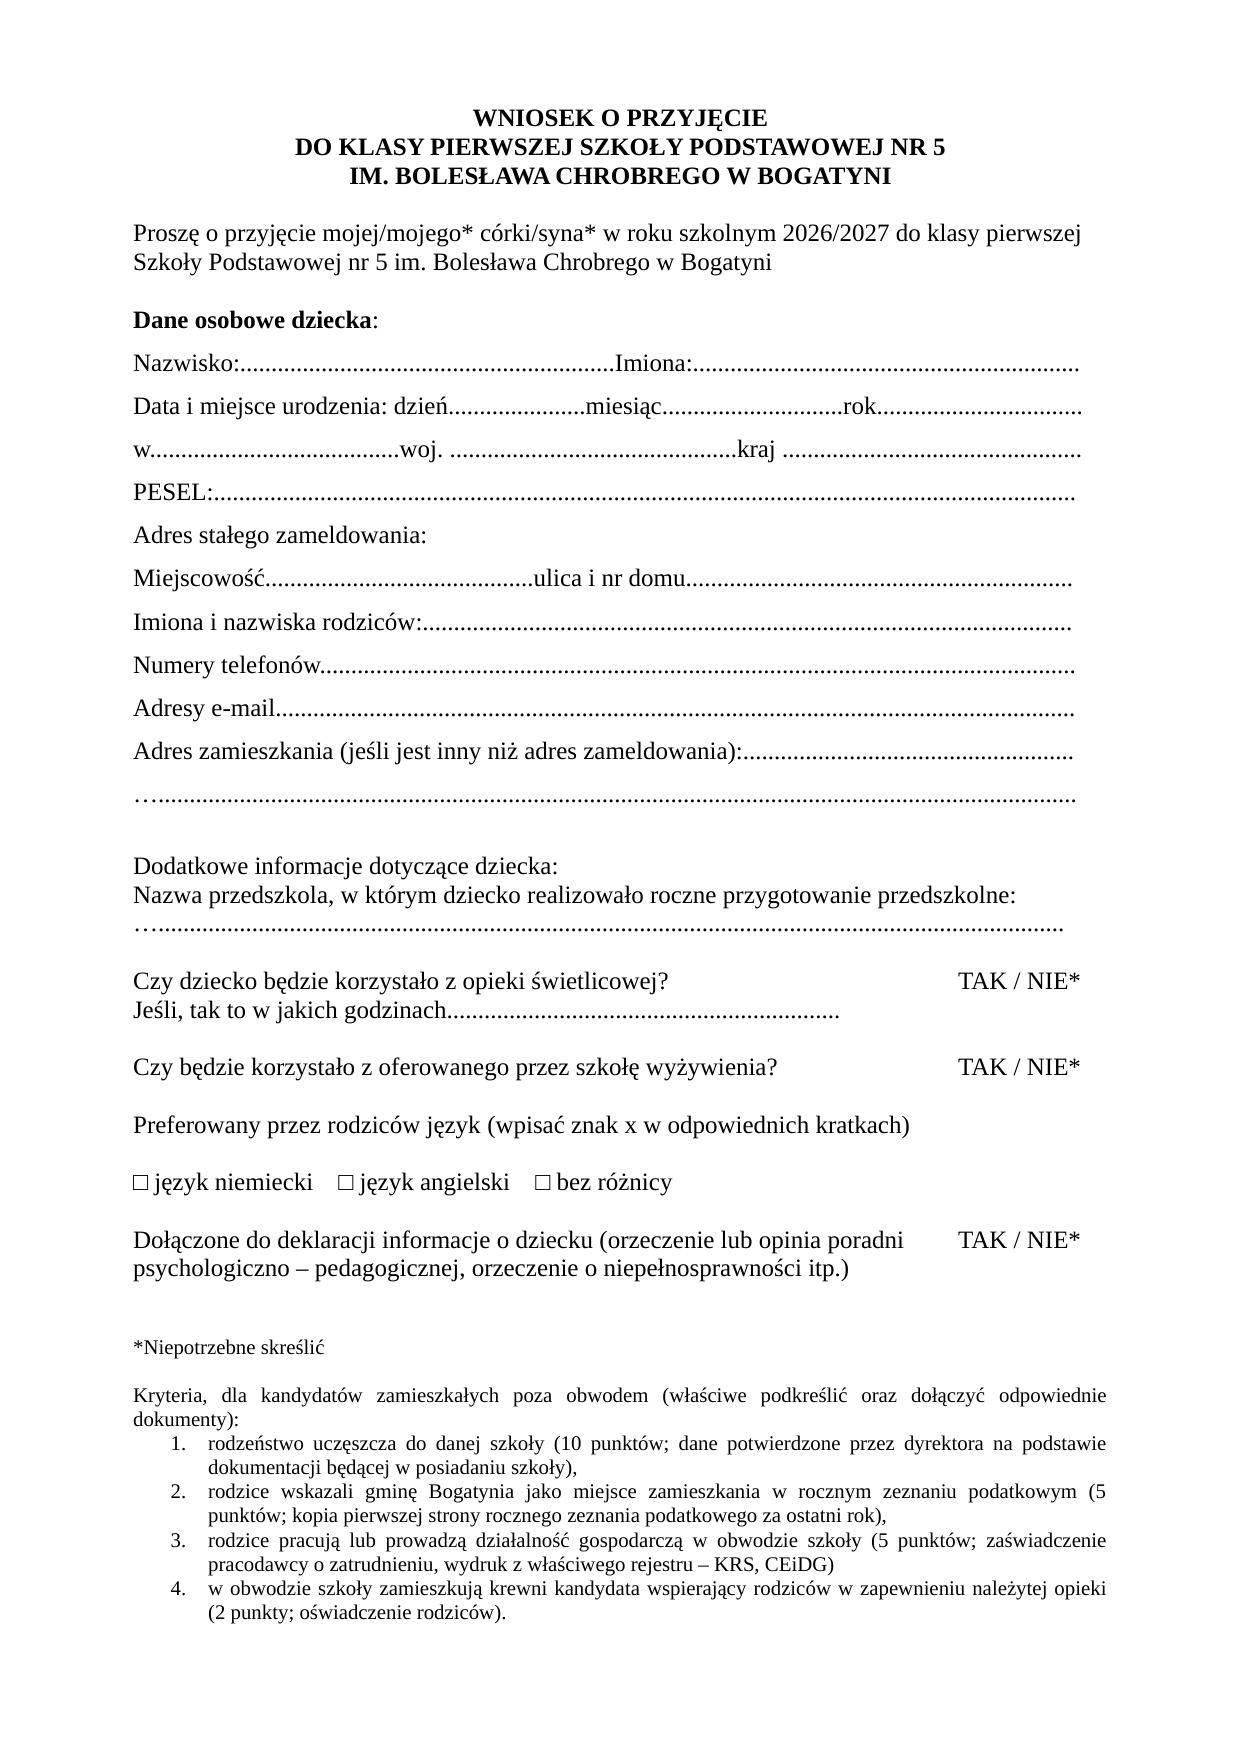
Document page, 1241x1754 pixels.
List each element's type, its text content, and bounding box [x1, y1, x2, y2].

text Adresy e-mail................................................................................................................................ [133, 693, 1107, 722]
list rodzeństwo uczęszcza do danej szkoły (10 punktów; dane potwierdzone przez dyrektora na podstawie dokumentacji będącej w posiadaniu szkoły), [170, 1431, 1107, 1479]
text Szkoły Podstawowej nr 5 im. Bolesława Chrobrego w Bogatyni [133, 247, 1107, 276]
text Proszę o przyjęcie mojej/mojego* córki/syna* w roku szkolnym 2026/2027 do klasy pierwszej [133, 218, 1107, 247]
text Kryteria, dla kandydatów zamieszkałych poza obwodem (właściwe podkreślić oraz dołączyć odpowiednie dokumenty): [133, 1383, 1107, 1431]
text Adres stałego zameldowania: [133, 520, 1107, 549]
text Adres zamieszkania (jeśli jest inny niż adres zameldowania):..................................................... [133, 736, 1107, 765]
text Numery telefonów......................................................................................................................... [133, 650, 1107, 678]
text Nazwisko:............................................................Imiona:.............................................................. [133, 348, 1107, 377]
text Dołączone do deklaracji informacje o dziecku (orzeczenie lub opinia poradni TAK / NIE* psychologiczno – pedagogicznej, orzeczenie o niepełnosprawności itp.) [133, 1225, 1107, 1311]
text *Niepotrzebne skreślić [133, 1335, 1107, 1359]
text w........................................woj. ..............................................kraj ................................................ [133, 434, 1107, 463]
text Jeśli, tak to w jakich godzinach............................................................... [133, 995, 1107, 1023]
text Dane osobowe dziecka: [133, 305, 1107, 333]
text Czy dziecko będzie korzystało z opieki świetlicowej? TAK / NIE* [133, 966, 1107, 995]
text Data i miejsce urodzenia: dzień......................miesiąc.............................rok................................. [133, 391, 1107, 420]
text Nazwa przedszkola, w którym dziecko realizowało roczne przygotowanie przedszkolne: [133, 880, 1107, 908]
text Miejscowość...........................................ulica i nr domu.............................................................. [133, 563, 1107, 592]
text Imiona i nazwiska rodziców:........................................................................................................ [133, 607, 1107, 635]
text …................................................................................................................................................... [133, 779, 1107, 808]
list rodzice pracują lub prowadzą działalność gospodarczą w obwodzie szkoły (5 punktów; zaświadczenie pracodawcy o zatrudnieniu, wydruk z właściwego rejestru – KRS, CEiDG) [170, 1527, 1107, 1576]
text …................................................................................................................................................. [133, 908, 1107, 937]
text Czy będzie korzystało z oferowanego przez szkołę wyżywienia? TAK / NIE* [133, 1052, 1107, 1081]
text WNIOSEK O PRZYJĘCIE [133, 103, 1107, 132]
text IM. BOLESŁAWA CHROBREGO W BOGATYNI [133, 161, 1107, 190]
text Dodatkowe informacje dotyczące dziecka: [133, 851, 1107, 880]
list rodzice wskazali gminę Bogatynia jako miejsce zamieszkania w rocznym zeznaniu podatkowym (5 punktów; kopia pierwszej strony rocznego zeznania podatkowego za ostatni rok), [170, 1479, 1107, 1527]
text Preferowany przez rodziców język (wpisać znak x w odpowiednich kratkach) □ język niemiecki □ język angielski □ bez różnicy [133, 1110, 1107, 1225]
text DO KLASY PIERWSZEJ SZKOŁY PODSTAWOWEJ NR 5 [133, 132, 1107, 161]
text PESEL:.......................................................................................................................................... [133, 477, 1107, 506]
list w obwodzie szkoły zamieszkują krewni kandydata wspierający rodziców w zapewnieniu należytej opieki (2 punkty; oświadczenie rodziców). [170, 1576, 1107, 1624]
